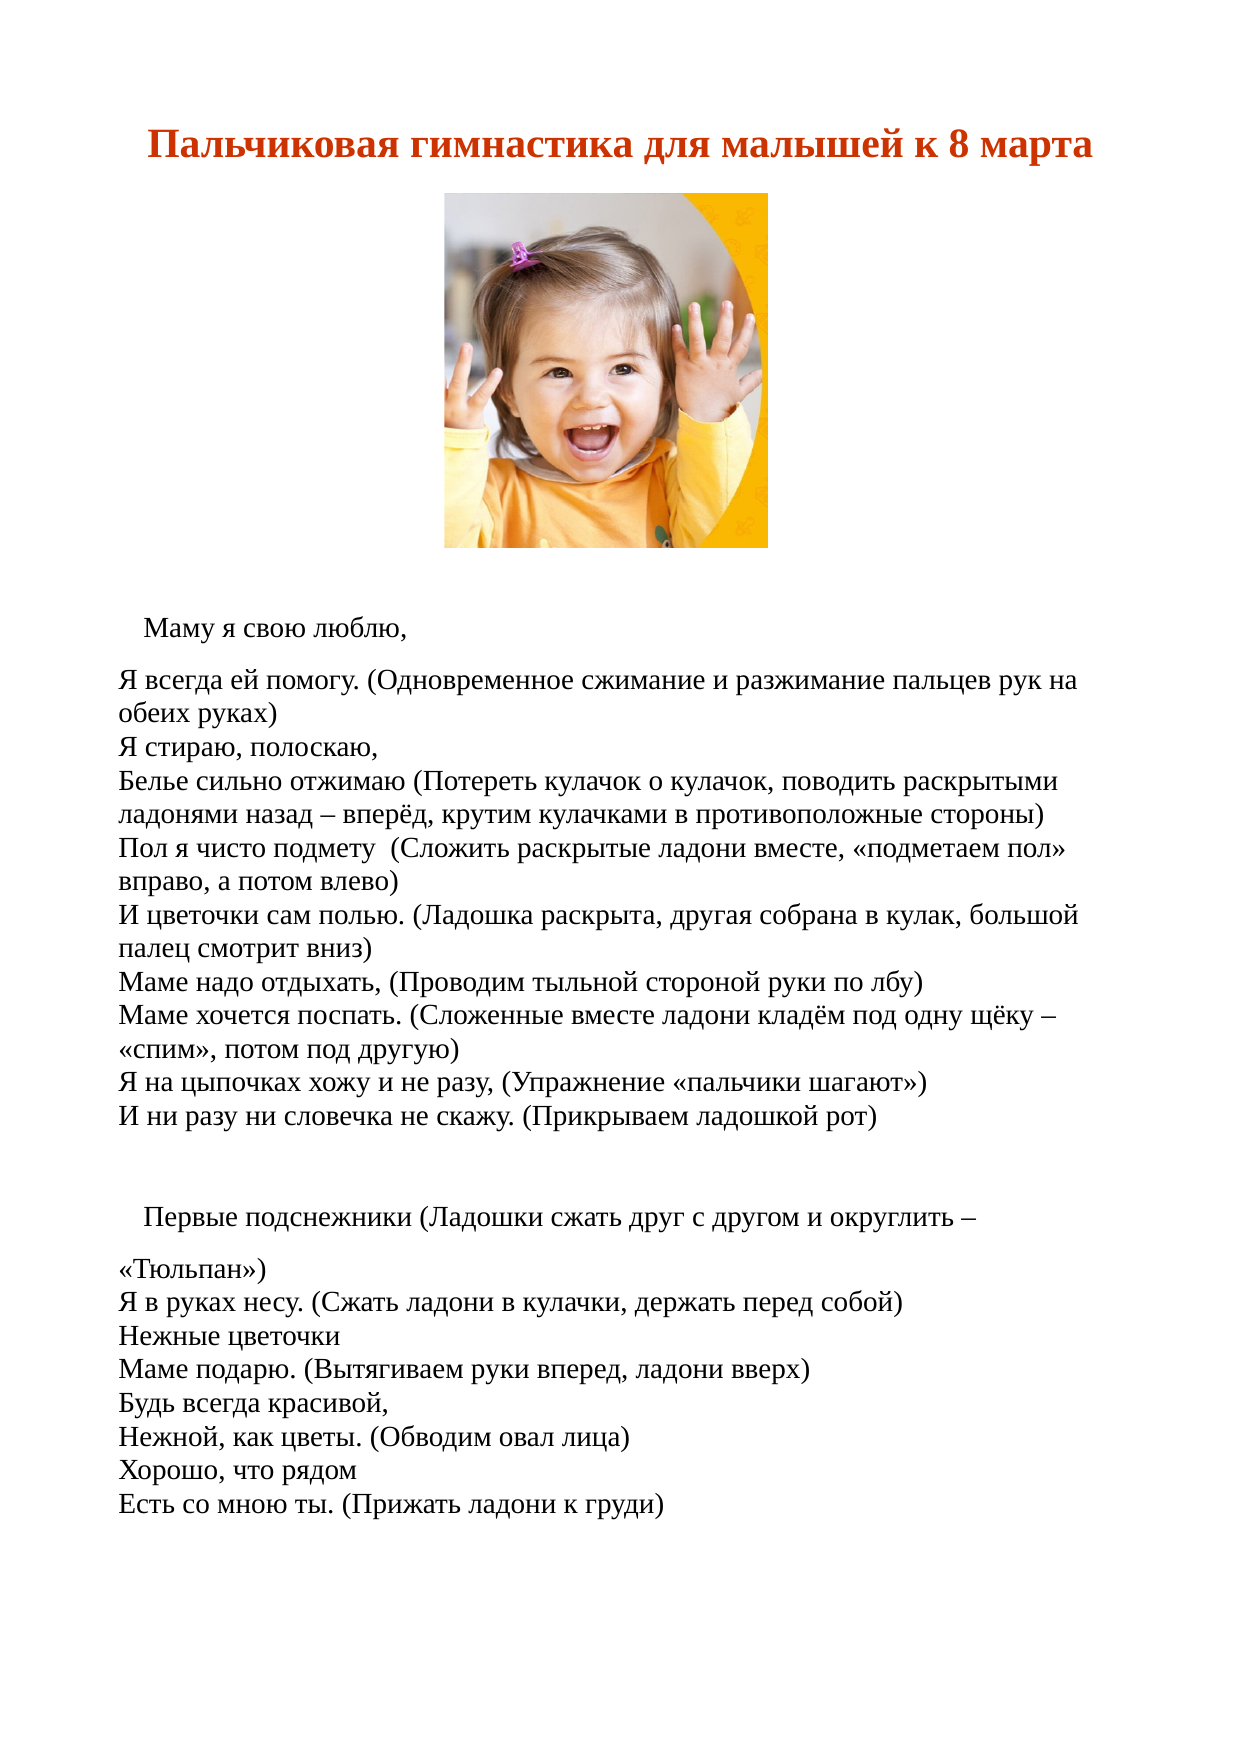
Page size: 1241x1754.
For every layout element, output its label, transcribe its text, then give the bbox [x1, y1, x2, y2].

text Первые подснежники (Ладошки сжать друг с другом и округлить – «Тюльпан») Я в руках несу. (Сжать ладони в кулачки, держать перед собой) Нежные цветочки Маме подарю. (Вытягиваем руки вперед, ладони вверх) Будь всегда красивой, Нежной, как цветы. (Обводим овал лица) Хорошо, что рядом Есть со мною ты. (Прижать ладони к груди) [118, 1199, 1122, 1519]
text Маму я свою люблю, Я всегда ей помогу. (Одновременное сжимание и разжимание пальцев рук на обеих руках) Я стираю, полоскаю, Белье сильно отжимаю (Потереть кулачок о кулачок, поводить раскрытыми ладонями назад – вперёд, крутим кулачками в противоположные стороны) Пол я чисто подмету (Сложить раскрытые ладони вместе, «подметаем пол» вправо, а потом влево) И цветочки сам полью. (Ладошка раскрыта, другая собрана в кулак, большой палец смотрит вниз) Маме надо отдыхать, (Проводим тыльной стороной руки по лбу) Маме хочется поспать. (Сложенные вместе ладони кладём под одну щёку – «спим», потом под другую) Я на цыпочках хожу и не разу, (Упражнение «пальчики шагают») И ни разу ни словечка не скажу. (Прикрываем ладошкой рот) [118, 610, 1122, 1132]
text Пальчиковая гимнастика для малышей к 8 марта [118, 118, 1122, 166]
